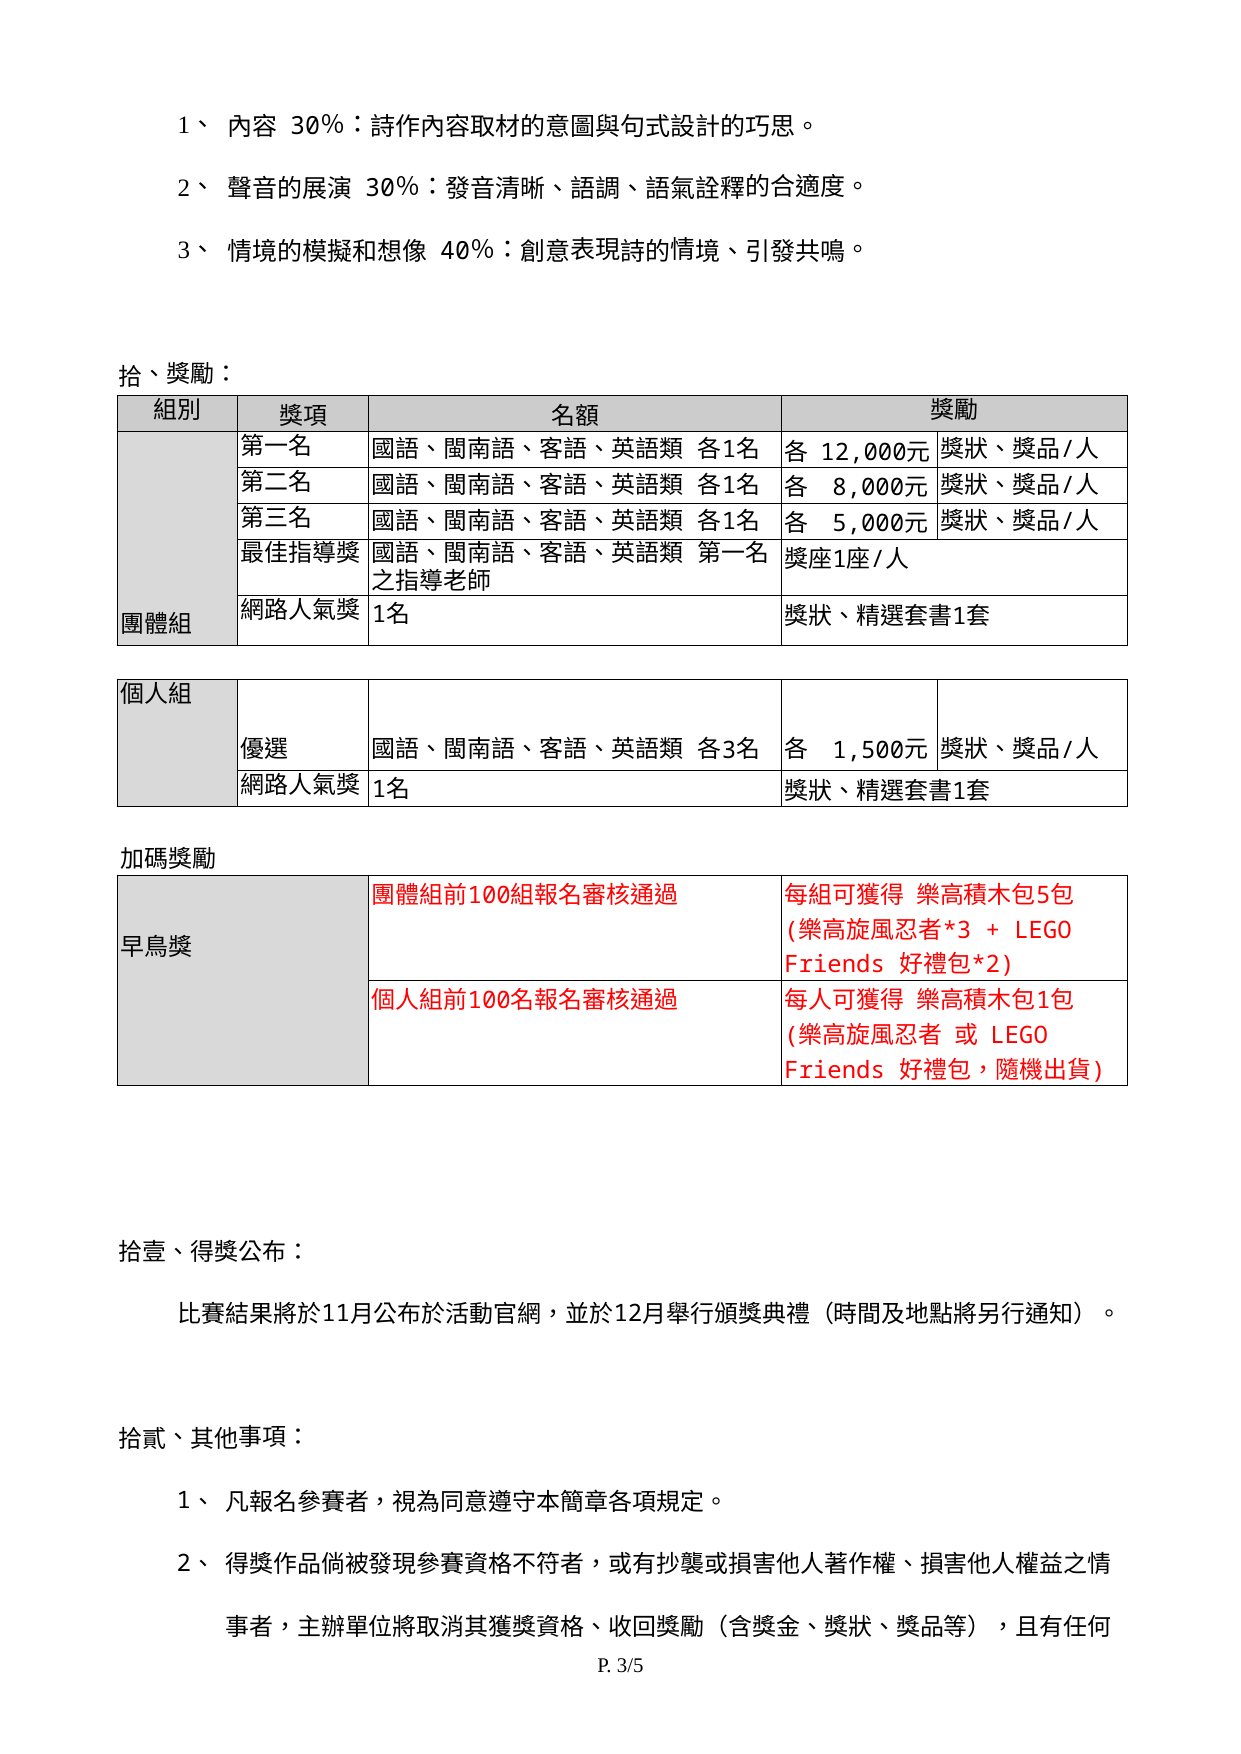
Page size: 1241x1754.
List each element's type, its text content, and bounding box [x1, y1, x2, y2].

text 比賽結果將於11月公布於活動官網，並於12月舉行頒獎典禮（時間及地點將另行通知）。 [177, 1270, 1122, 1333]
table_cell 獎狀、精選套書1套 [782, 771, 1127, 806]
list 聲音的展演 30％：發音清晰、語調、語氣詮釋的合適度。 [177, 145, 1122, 208]
table_cell 國語、閩南語、客語、英語類 各1名 [369, 504, 781, 538]
table_header 名額 [369, 396, 781, 431]
list 凡報名參賽者，視為同意遵守本簡章各項規定。 [176, 1458, 1122, 1520]
table_cell 國語、閩南語、客語、英語類 各1名 [369, 468, 781, 503]
table_header 獎項 [238, 396, 368, 431]
table_cell 各 8,000元 [782, 468, 937, 503]
table_cell 團體組前100組報名審核通過 [369, 876, 781, 980]
table_cell [117, 646, 1127, 679]
table_cell 國語、閩南語、客語、英語類 第一名之指導老師 [369, 540, 781, 595]
table_cell 每人可獲得 樂高積木包1包 (樂高旋風忍者 或 LEGO Friends 好禮包，隨機出貨) [782, 981, 1127, 1085]
table_cell 早鳥獎 [118, 876, 368, 1085]
table_cell 各 5,000元 [782, 504, 937, 538]
table_cell 各 12,000元 [782, 432, 937, 467]
list 情境的模擬和想像 40％：創意表現詩的情境、引發共鳴。 [177, 208, 1122, 270]
table_cell 第一名 [238, 432, 368, 467]
table_cell 獎狀、獎品/人 [938, 468, 1127, 503]
table_cell 個人組前100名報名審核通過 [369, 981, 781, 1085]
table_cell 團體組 [118, 432, 237, 645]
table_cell 網路人氣獎 [238, 771, 368, 806]
table_cell 國語、閩南語、客語、英語類 各3名 [369, 680, 781, 770]
text 拾壹、得獎公布： [118, 1208, 1122, 1270]
table_cell 最佳指導獎 [238, 540, 368, 595]
table_cell 第三名 [238, 504, 368, 538]
table_cell 1名 [369, 771, 781, 806]
table_cell 獎座1座/人 [782, 540, 1127, 595]
list 得獎作品倘被發現參賽資格不符者，或有抄襲或損害他人著作權、損害他人權益之情事者，主辦單位將取消其獲獎資格、收回獎勵（含獎金、獎狀、獎品等），且有任何 [176, 1520, 1122, 1645]
table_cell 優選 [238, 680, 368, 770]
table_cell 每組可獲得 樂高積木包5包 (樂高旋風忍者*3 + LEGO Friends 好禮包*2) [782, 876, 1127, 980]
table_cell 加碼獎勵 [117, 807, 1127, 874]
table_cell 1名 [369, 596, 781, 645]
table_cell 個人組 [118, 680, 237, 806]
table_cell 網路人氣獎 [238, 596, 368, 645]
table_cell 獎狀、獎品/人 [938, 680, 1127, 770]
text 拾貳、其他事項： [118, 1395, 1122, 1458]
table_cell 獎狀、獎品/人 [938, 504, 1127, 538]
table_cell 各 1,500元 [782, 680, 937, 770]
table_cell 第二名 [238, 468, 368, 503]
table_cell 獎狀、精選套書1套 [782, 596, 1127, 645]
table_header 組別 [118, 396, 237, 431]
table_cell 國語、閩南語、客語、英語類 各1名 [369, 432, 781, 467]
table_header 獎勵 [782, 396, 1127, 431]
table_cell 獎狀、獎品/人 [938, 432, 1127, 467]
text 拾、獎勵： [118, 333, 1122, 395]
list 內容 30％：詩作內容取材的意圖與句式設計的巧思。 [177, 83, 1122, 145]
